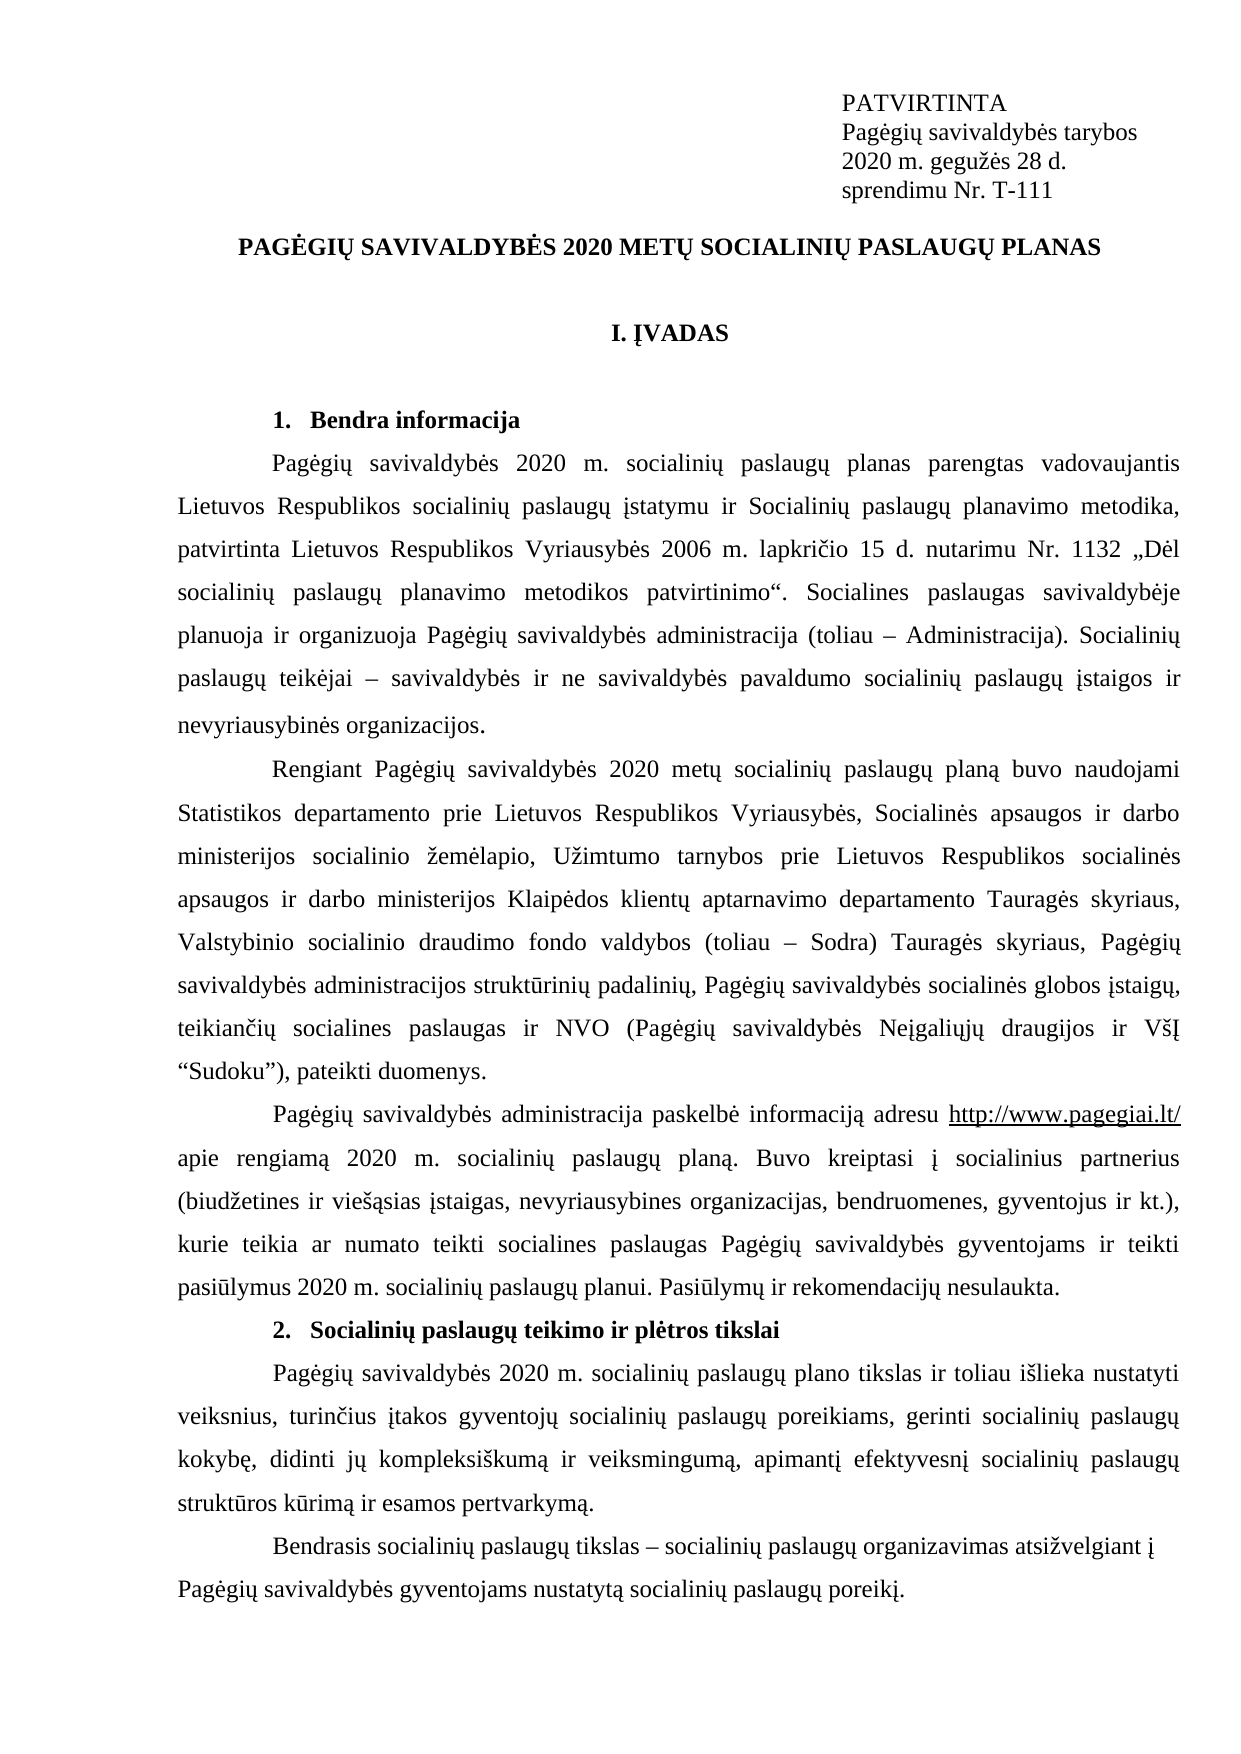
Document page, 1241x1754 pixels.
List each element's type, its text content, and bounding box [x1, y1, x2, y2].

text Bendrasis socialinių paslaugų tikslas – socialinių paslaugų organizavimas atsižvelgiant į [272, 1531, 1181, 1559]
text Rengiant Pagėgių savivaldybės 2020 metų socialinių paslaugų planą buvo naudojami Statistikos departamento prie Lietuvos Respublikos Vyriausybės, Socialinės apsaugos ir darbo ministerijos socialinio žemėlapio, Užimtumo tarnybos prie Lietuvos Respublikos socialinės apsaugos ir darbo ministerijos Klaipėdos klientų aptarnavimo departamento Tauragės skyriaus, Valstybinio socialinio draudimo fondo valdybos (toliau – Sodra) Tauragės skyriaus, Pagėgių savivaldybės administracijos struktūrinių padalinių, Pagėgių savivaldybės socialinės globos įstaigų, teikiančių socialines paslaugas ir NVO (Pagėgių savivaldybės Neįgaliųjų draugijos ir VšĮ “Sudoku”), pateikti duomenys. [177, 754, 1181, 1085]
text Pagėgių savivaldybės 2020 m. socialinių paslaugų planas parengtas vadovaujantis Lietuvos Respublikos socialinių paslaugų įstatymu ir Socialinių paslaugų planavimo metodika, patvirtinta Lietuvos Respublikos Vyriausybės 2006 m. lapkričio 15 d. nutarimu Nr. 1132 „Dėl socialinių paslaugų planavimo metodikos patvirtinimo“. Socialines paslaugas savivaldybėje planuoja ir organizuoja Pagėgių savivaldybės administracija (toliau – Administracija). Socialinių paslaugų teikėjai – savivaldybės ir ne savivaldybės pavaldumo socialinių paslaugų įstaigos ir nevyriausybinės organizacijos. [177, 448, 1181, 739]
text Pagėgių savivaldybės 2020 m. socialinių paslaugų plano tikslas ir toliau išlieka nustatyti veiksnius, turinčius įtakos gyventojų socialinių paslaugų poreikiams, gerinti socialinių paslaugų kokybę, didinti jų kompleksiškumą ir veiksmingumą, apimantį efektyvesnį socialinių paslaugų struktūros kūrimą ir esamos pertvarkymą. [177, 1358, 1181, 1516]
text PAGĖGIŲ SAVIVALDYBĖS 2020 METŲ SOCIALINIŲ PASLAUGŲ PLANAS [177, 232, 1162, 261]
text Pagėgių savivaldybės gyventojams nustatytą socialinių paslaugų poreikį. [177, 1574, 1181, 1603]
text Pagėgių savivaldybės tarybos [842, 117, 1181, 146]
text 1. Bendra informacija [272, 405, 1162, 433]
text sprendimu Nr. T-111 [842, 175, 1181, 203]
text 2. Socialinių paslaugų teikimo ir plėtros tikslai [272, 1315, 1181, 1344]
text PATVIRTINTA [842, 88, 1181, 117]
text I. ĮVADAS [177, 318, 1162, 347]
text Pagėgių savivaldybės administracija paskelbė informaciją adresu http://www.pagegiai.lt/ apie rengiamą 2020 m. socialinių paslaugų planą. Buvo kreiptasi į socialinius partnerius (biudžetines ir viešąsias įstaigas, nevyriausybines organizacijas, bendruomenes, gyventojus ir kt.), kurie teikia ar numato teikti socialines paslaugas Pagėgių savivaldybės gyventojams ir teikti pasiūlymus 2020 m. socialinių paslaugų planui. Pasiūlymų ir rekomendacijų nesulaukta. [177, 1099, 1181, 1301]
text 2020 m. gegužės 28 d. [842, 146, 1181, 175]
